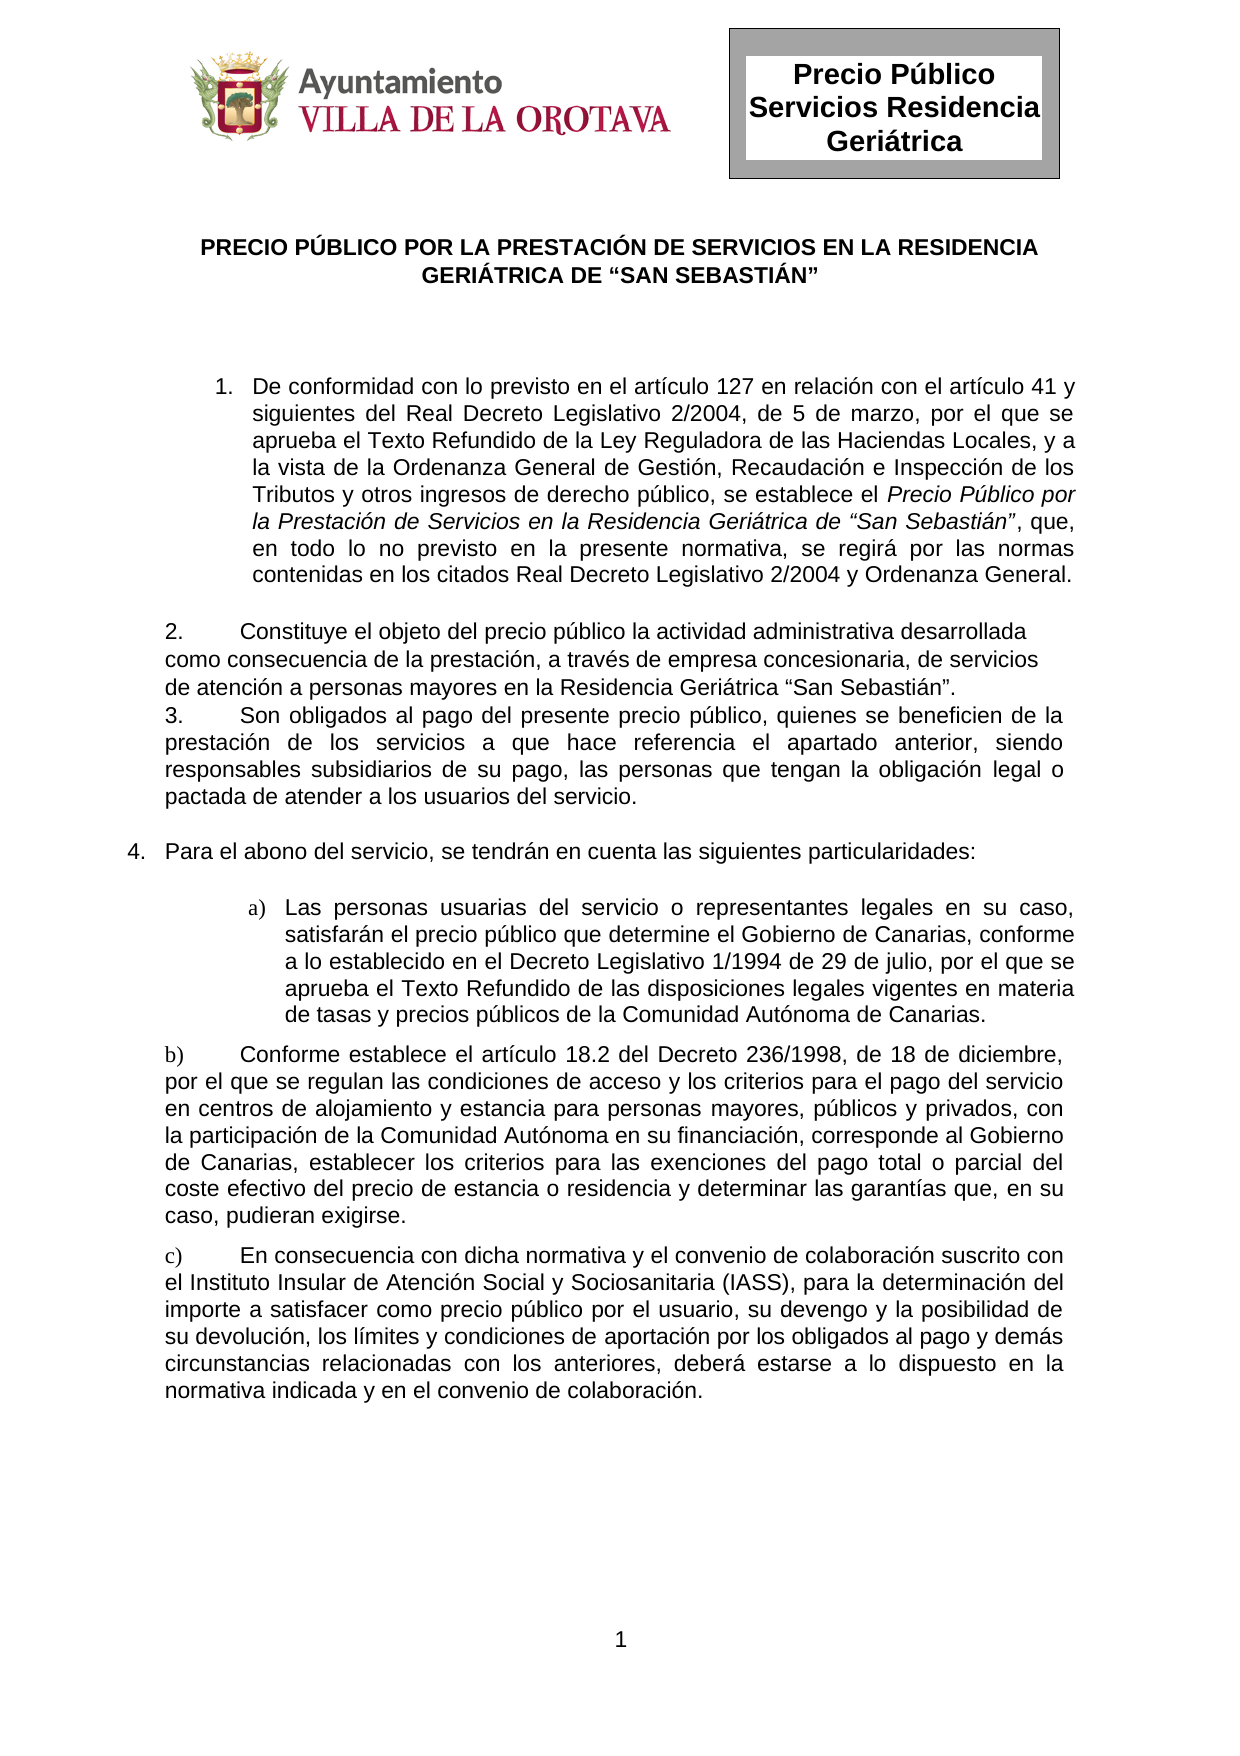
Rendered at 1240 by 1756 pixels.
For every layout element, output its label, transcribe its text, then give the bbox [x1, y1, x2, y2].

list Conforme establece el artículo 18.2 del Decreto 236/1998, de 18 de diciembre, por el que se regulan las condiciones de acceso y los criterios para el pago del servicio en centros de alojamiento y estancia para personas mayores, públicos y privados, con la participación de la Comunidad Autónoma en su financiación, corresponde al Gobierno de Canarias, establecer los criterios para las exenciones del pago total o parcial del coste efectivo del precio de estancia o residencia y determinar las garantías que, en su caso, pudieran exigirse. [164, 1041, 1064, 1228]
list Constituye el objeto del precio público la actividad administrativa desarrollada como consecuencia de la prestación, a través de empresa concesionaria, de servicios de atención a personas mayores en la Residencia Geriátrica “San Sebastián”. [164, 618, 1039, 700]
text PRECIO PÚBLICO POR LA PRESTACIÓN DE SERVICIOS EN LA RESIDENCIA GERIÁTRICA DE “SAN SEBASTIÁN” [200, 233, 1041, 288]
list Para el abono del servicio, se tendrán en cuenta las siguientes particularidades: [127, 838, 1075, 864]
list En consecuencia con dicha normativa y el convenio de colaboración suscrito con el Instituto Insular de Atención Social y Sociosanitaria (IASS), para la determinación del importe a satisfacer como precio público por el usuario, su devengo y la posibilidad de su devolución, los límites y condiciones de aportación por los obligados al pago y demás circunstancias relacionadas con los anteriores, deberá estarse a lo dispuesto en la normativa indicada y en el convenio de colaboración. [164, 1242, 1064, 1403]
list De conformidad con lo previsto en el artículo 127 en relación con el artículo 41 y siguientes del Real Decreto Legislativo 2/2004, de 5 de marzo, por el que se aprueba el Texto Refundido de la Ley Reguladora de las Haciendas Locales, y a la vista de la Ordenanza General de Gestión, Recaudación e Inspección de los Tributos y otros ingresos de derecho público, se establece el Precio Público por la Prestación de Servicios en la Residencia Geriátrica de “San Sebastián”, que, en todo lo no previsto en la presente normativa, se regirá por las normas contenidas en los citados Real Decreto Legislativo 2/2004 y Ordenanza General. [214, 373, 1075, 588]
list Las personas usuarias del servicio o representantes legales en su caso, satisfarán el precio público que determine el Gobierno de Canarias, conforme a lo establecido en el Decreto Legislativo 1/1994 de 29 de julio, por el que se aprueba el Texto Refundido de las disposiciones legales vigentes en materia de tasas y precios públicos de la Comunidad Autónoma de Canarias. [248, 894, 1075, 1028]
list Son obligados al pago del presente precio público, quienes se beneficien de la prestación de los servicios a que hace referencia el apartado anterior, siendo responsables subsidiarios de su pago, las personas que tengan la obligación legal o pactada de atender a los usuarios del servicio. [164, 702, 1064, 809]
